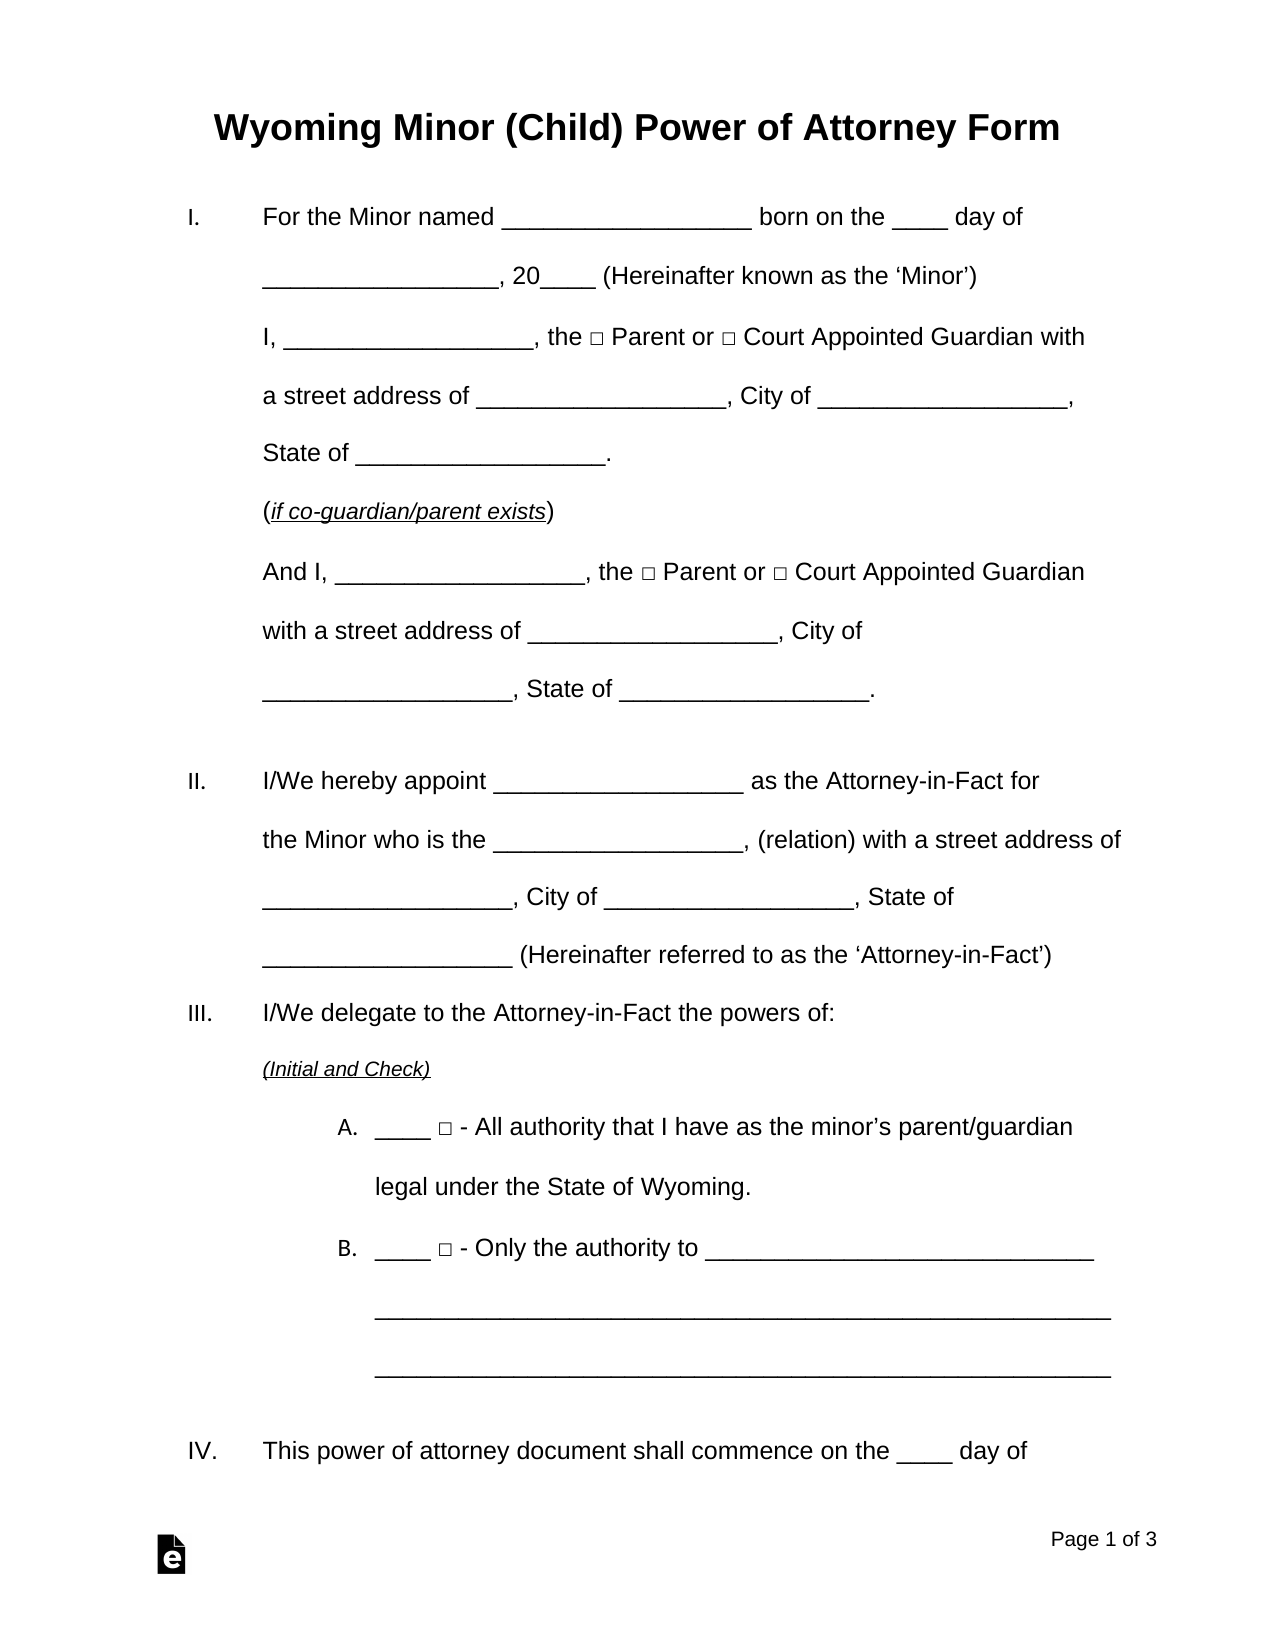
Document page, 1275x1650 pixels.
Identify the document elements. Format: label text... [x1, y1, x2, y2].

list _____________________________________________________ [375, 1350, 1125, 1378]
text (Initial and Check) [262, 1056, 1125, 1080]
list This power of attorney document shall commence on the ____ day of [187, 1436, 1125, 1465]
list ____ ☐ - All authority that I have as the minor’s parent/guardian [337, 1109, 1125, 1143]
list with a street address of __________________, City of [262, 616, 1125, 645]
list _____________________________________________________ [375, 1292, 1125, 1321]
list State of __________________. [262, 438, 1125, 467]
list legal under the State of Wyoming. [375, 1172, 1125, 1201]
list I/We hereby appoint __________________ as the Attorney-in-Fact for [187, 765, 1125, 796]
list I/We delegate to the Attorney-in-Fact the powers of: [187, 997, 1125, 1028]
list And I, __________________, the ☐ Parent or ☐ Court Appointed Guardian [262, 553, 1125, 587]
list __________________ (Hereinafter referred to as the ‘Attorney-in-Fact’) [262, 939, 1125, 968]
list a street address of __________________, City of __________________, [262, 381, 1125, 410]
text Wyoming Minor (Child) Power of Attorney Form [150, 106, 1125, 149]
list For the Minor named __________________ born on the ____ day of [187, 201, 1125, 232]
list the Minor who is the __________________, (relation) with a street address of [262, 824, 1125, 853]
list I, __________________, the ☐ Parent or ☐ Court Appointed Guardian with [262, 318, 1125, 352]
list (if co-guardian/parent exists) [262, 496, 1125, 525]
list ____ ☐ - Only the authority to ____________________________ [337, 1229, 1125, 1263]
list __________________, State of __________________. [262, 674, 1125, 702]
list __________________, City of __________________, State of [262, 882, 1125, 911]
list _________________, 20____ (Hereinafter known as the ‘Minor’) [262, 261, 1125, 289]
